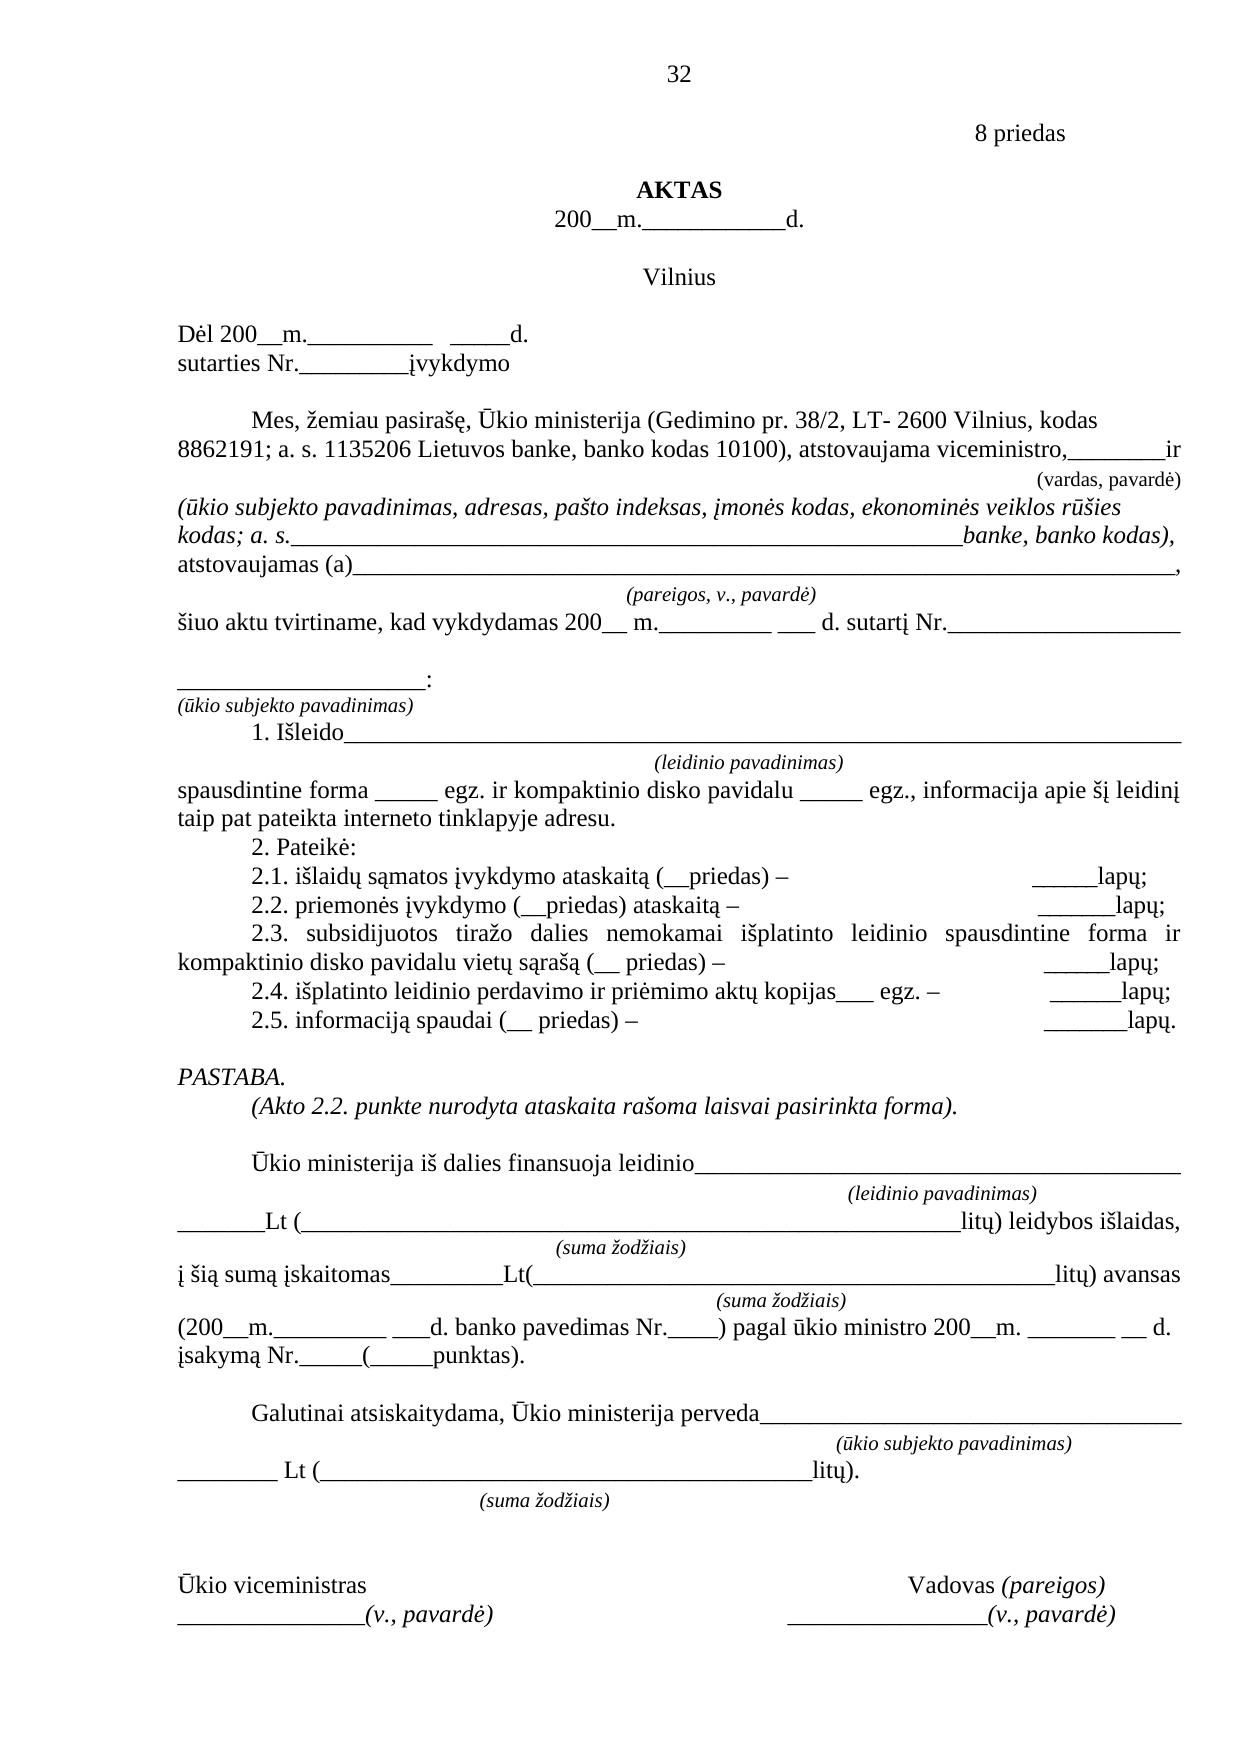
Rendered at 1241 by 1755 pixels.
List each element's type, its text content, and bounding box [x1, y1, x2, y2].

text įsakymą Nr._____(_____punktas). [177, 1340, 1181, 1369]
text (leidinio pavadinimas) [177, 746, 1181, 775]
text Dėl 200__m. d. [177, 319, 1181, 348]
text PASTABA. [177, 1062, 1181, 1091]
text 2. Pateikė: [177, 832, 1181, 861]
text (pareigos, v., pavardė) [177, 578, 1181, 607]
text 2.4. išplatinto leidinio perdavimo ir priėmimo aktų kopijas___ egz. – lapų; [177, 976, 1181, 1005]
text 8 priedas [974, 118, 1181, 147]
text Galutinai atsiskaitydama, Ūkio ministerija perveda [177, 1398, 1181, 1427]
text (ūkio subjekto pavadinimas) [177, 1427, 1181, 1455]
text _______________(v., pavardė) ________________(v., pavardė) [177, 1599, 1181, 1628]
text atstovaujamas (a) , [177, 549, 1181, 578]
text Ūkio ministerija iš dalies finansuoja leidinio [177, 1148, 1181, 1177]
text (suma žodžiais) [177, 1287, 1181, 1312]
text 2.2. priemonės įvykdymo (__priedas) ataskaitą – lapų; [177, 890, 1181, 918]
text Ūkio viceministras Vadovas (pareigos) [177, 1570, 1181, 1599]
text (ūkio subjekto pavadinimas, adresas, pašto indeksas, įmonės kodas, ekonominės veiklos rūšies kodas; a. s. banke, banko kodas), [177, 492, 1181, 549]
text 2.3. subsidijuotos tiražo dalies nemokamai išplatinto leidinio spausdintine forma ir kompaktinio disko pavidalu vietų sąrašą (__ priedas) – lapų; [177, 918, 1181, 976]
text (Akto 2.2. punkte nurodyta ataskaita rašoma laisvai pasirinkta forma). [177, 1091, 1181, 1120]
text 2.5. informaciją spaudai (__ priedas) – lapų. [177, 1005, 1181, 1033]
text : [177, 664, 1181, 693]
text (leidinio pavadinimas) [177, 1177, 1181, 1206]
text 2.1. išlaidų sąmatos įvykdymo ataskaitą (__priedas) – lapų; [177, 861, 1181, 890]
text _______Lt ( litų) leidybos išlaidas, [177, 1206, 1181, 1235]
text (suma žodžiais) [177, 1484, 1181, 1513]
text Vilnius [177, 262, 1181, 291]
text spausdintine forma _____ egz. ir kompaktinio disko pavidalu _____ egz., informacija apie šį leidinį taip pat pateikta interneto tinklapyje adresu. [177, 775, 1181, 832]
text šiuo aktu tvirtiname, kad vykdydamas 200__ m._________ ___ d. sutartį Nr. [177, 607, 1181, 636]
text sutarties Nr. įvykdymo [177, 348, 1181, 377]
text (vardas, pavardė) [177, 463, 1181, 492]
text į šią sumą įskaitomas_________Lt( litų) avansas [177, 1259, 1181, 1287]
text 200__m. d. [177, 204, 1181, 233]
text 1. Išleido [177, 717, 1181, 746]
text (200__m._________ ___d. banko pavedimas Nr.____) pagal ūkio ministro 200__m. _______ __ d. [177, 1312, 1181, 1340]
text (ūkio subjekto pavadinimas) [177, 693, 1181, 717]
text (suma žodžiais) [177, 1235, 1181, 1259]
text ________ Lt ( litų). [177, 1455, 1181, 1484]
text AKTAS [177, 176, 1181, 204]
text Mes, žemiau pasirašę, Ūkio ministerija (Gedimino pr. 38/2, LT- 2600 Vilnius, kodas 8862191; a. s. 1135206 Lietuvos banke, banko kodas 10100), atstovaujama viceministro, ir [177, 406, 1181, 463]
